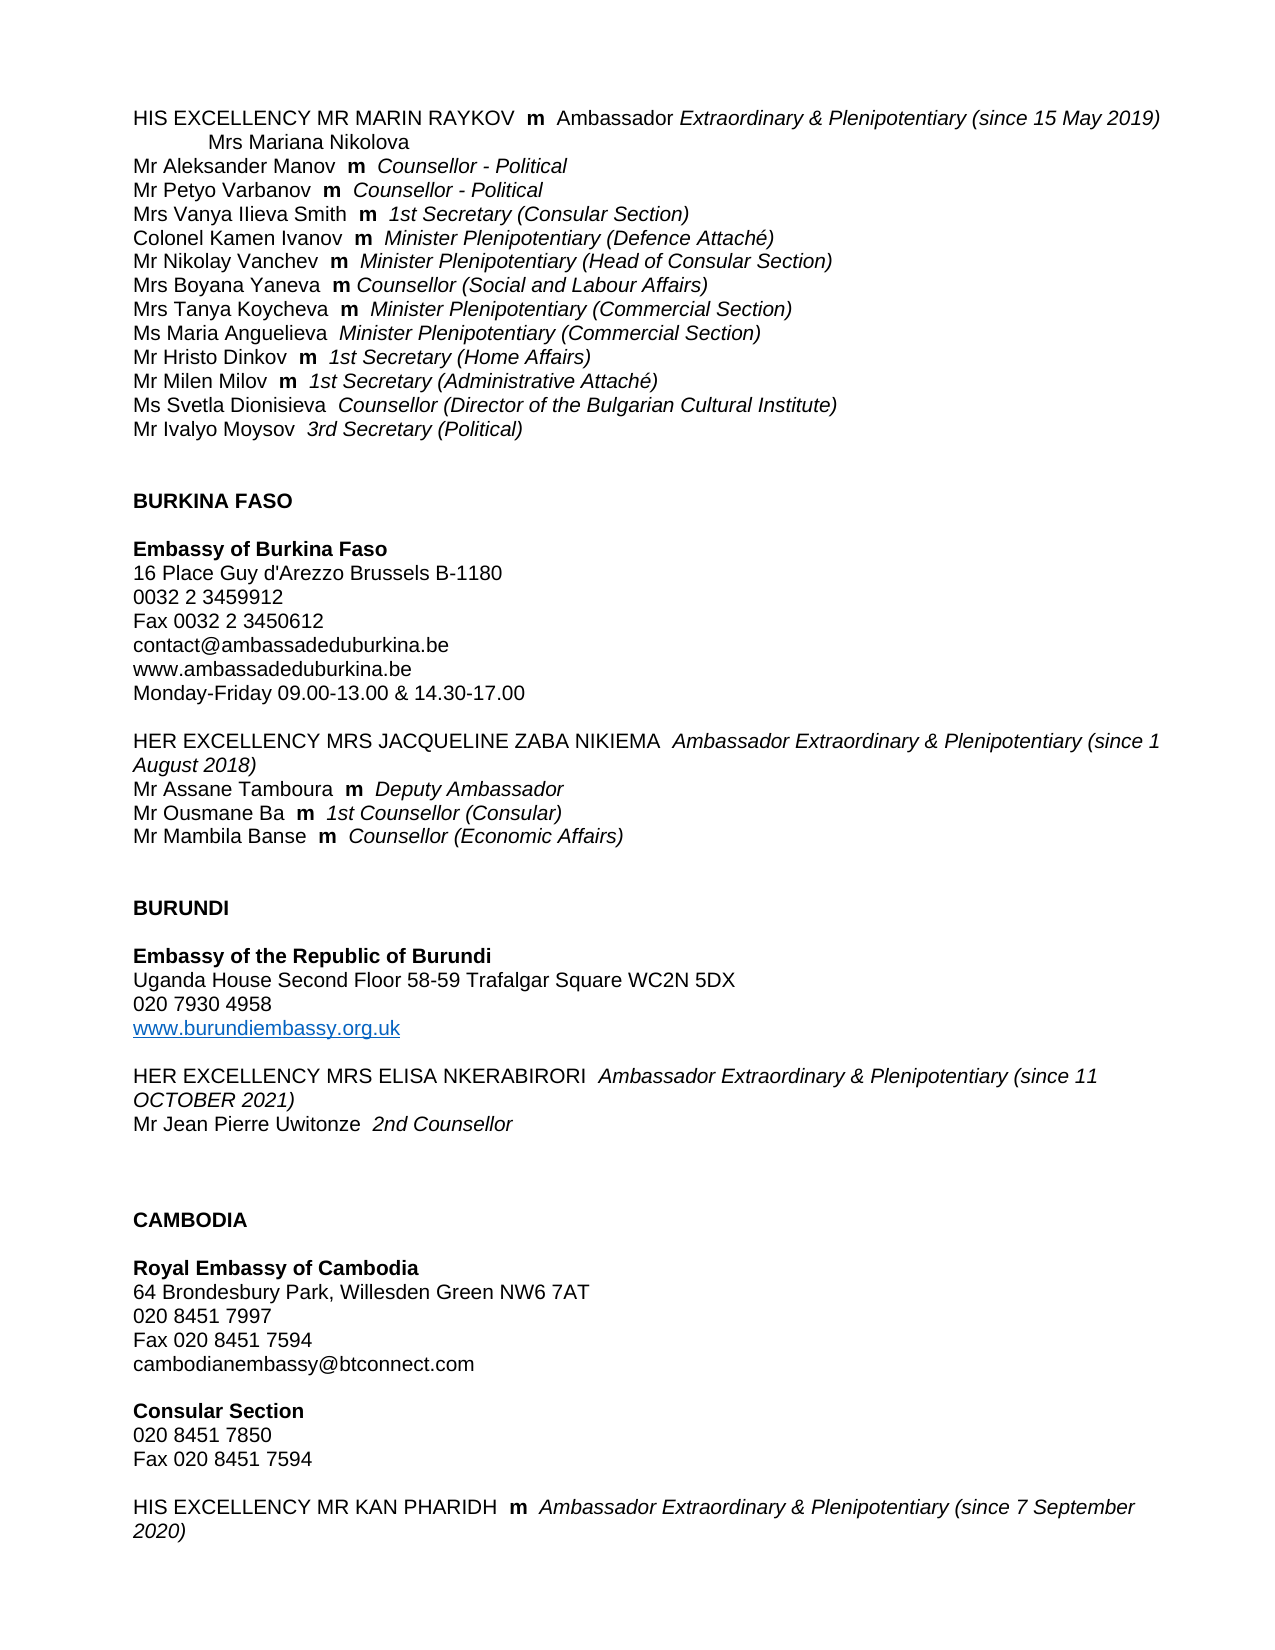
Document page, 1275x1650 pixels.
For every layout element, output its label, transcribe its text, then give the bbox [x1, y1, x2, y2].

subtitle CAMBODIA [133, 1208, 1181, 1232]
text www.ambassadeduburkina.be [133, 657, 1181, 681]
text Fax 020 8451 7594 [133, 1447, 1181, 1471]
text Mr Petyo Varbanov m Counsellor - Political [133, 177, 1181, 201]
text Mrs Vanya IIieva Smith m 1st Secretary (Consular Section) [133, 201, 1181, 225]
text HER EXCELLENCY MRS ELISA NKERABIRORI Ambassador Extraordinary & Plenipotentiary (since 11 OCTOBER 2021) [133, 1064, 1181, 1112]
text Mrs Tanya Koycheva m Minister Plenipotentiary (Commercial Section) [133, 297, 1181, 321]
text Fax 0032 2 3450612 [133, 609, 1181, 633]
text Ms Svetla Dionisieva Counsellor (Director of the Bulgarian Cultural Institute) [133, 393, 1181, 417]
text contact@ambassadeduburkina.be [133, 633, 1181, 657]
text cambodianembassy@btconnect.com [133, 1351, 1181, 1375]
text Consular Section [133, 1399, 1181, 1423]
text Monday-Friday 09.00-13.00 & 14.30-17.00 [133, 681, 1181, 704]
text Mr Jean Pierre Uwitonze 2nd Counsellor [133, 1112, 1181, 1136]
text Mr Ousmane Ba m 1st Counsellor (Consular) [133, 800, 1181, 824]
text Mr Ivalyo Moysov 3rd Secretary (Political) [133, 417, 1181, 441]
text HIS EXCELLENCY MR KAN PHARIDH m Ambassador Extraordinary & Plenipotentiary (since 7 September 2020) [133, 1495, 1181, 1543]
text Mr Hristo Dinkov m 1st Secretary (Home Affairs) [133, 345, 1181, 369]
text Mr Nikolay Vanchev m Minister Plenipotentiary (Head of Consular Section) [133, 249, 1181, 273]
text Uganda House Second Floor 58-59 Trafalgar Square WC2N 5DX [133, 968, 1181, 992]
text Embassy of the Republic of Burundi [133, 944, 1181, 968]
text Mr Aleksander Manov m Counsellor - Political [133, 153, 1181, 177]
text 16 Place Guy d'Arezzo Brussels B-1180 [133, 561, 1181, 585]
text HER EXCELLENCY MRS JACQUELINE ZABA NIKIEMA Ambassador Extraordinary & Plenipotentiary (since 1 August 2018) [133, 728, 1181, 776]
text 020 8451 7850 [133, 1423, 1181, 1447]
text Mr Mambila Banse m Counsellor (Economic Affairs) [133, 824, 1181, 848]
text 0032 2 3459912 [133, 585, 1181, 609]
text 64 Brondesbury Park, Willesden Green NW6 7AT [133, 1279, 1181, 1303]
text 020 8451 7997 [133, 1303, 1181, 1327]
text BURKINA FASO [133, 489, 1181, 513]
text Royal Embassy of Cambodia [133, 1256, 1181, 1279]
text www.burundiembassy.org.uk [133, 1016, 1181, 1040]
text Fax 020 8451 7594 [133, 1327, 1181, 1351]
text Colonel Kamen Ivanov m Minister Plenipotentiary (Defence Attaché) [133, 225, 1181, 249]
subtitle Embassy of Burkina Faso [133, 537, 1181, 561]
text Mrs Mariana Nikolova [133, 129, 1181, 153]
text Mr Assane Tamboura m Deputy Ambassador [133, 776, 1181, 800]
text Mr Milen Milov m 1st Secretary (Administrative Attaché) [133, 369, 1181, 393]
text HIS EXCELLENCY MR MARIN RAYKOV m Ambassador Extraordinary & Plenipotentiary (since 15 May 2019) [133, 106, 1181, 129]
text 020 7930 4958 [133, 992, 1181, 1016]
text Mrs Boyana Yaneva m Counsellor (Social and Labour Affairs) [133, 273, 1181, 297]
text BURUNDI [133, 896, 1181, 920]
text Ms Maria Anguelieva Minister Plenipotentiary (Commercial Section) [133, 321, 1181, 345]
